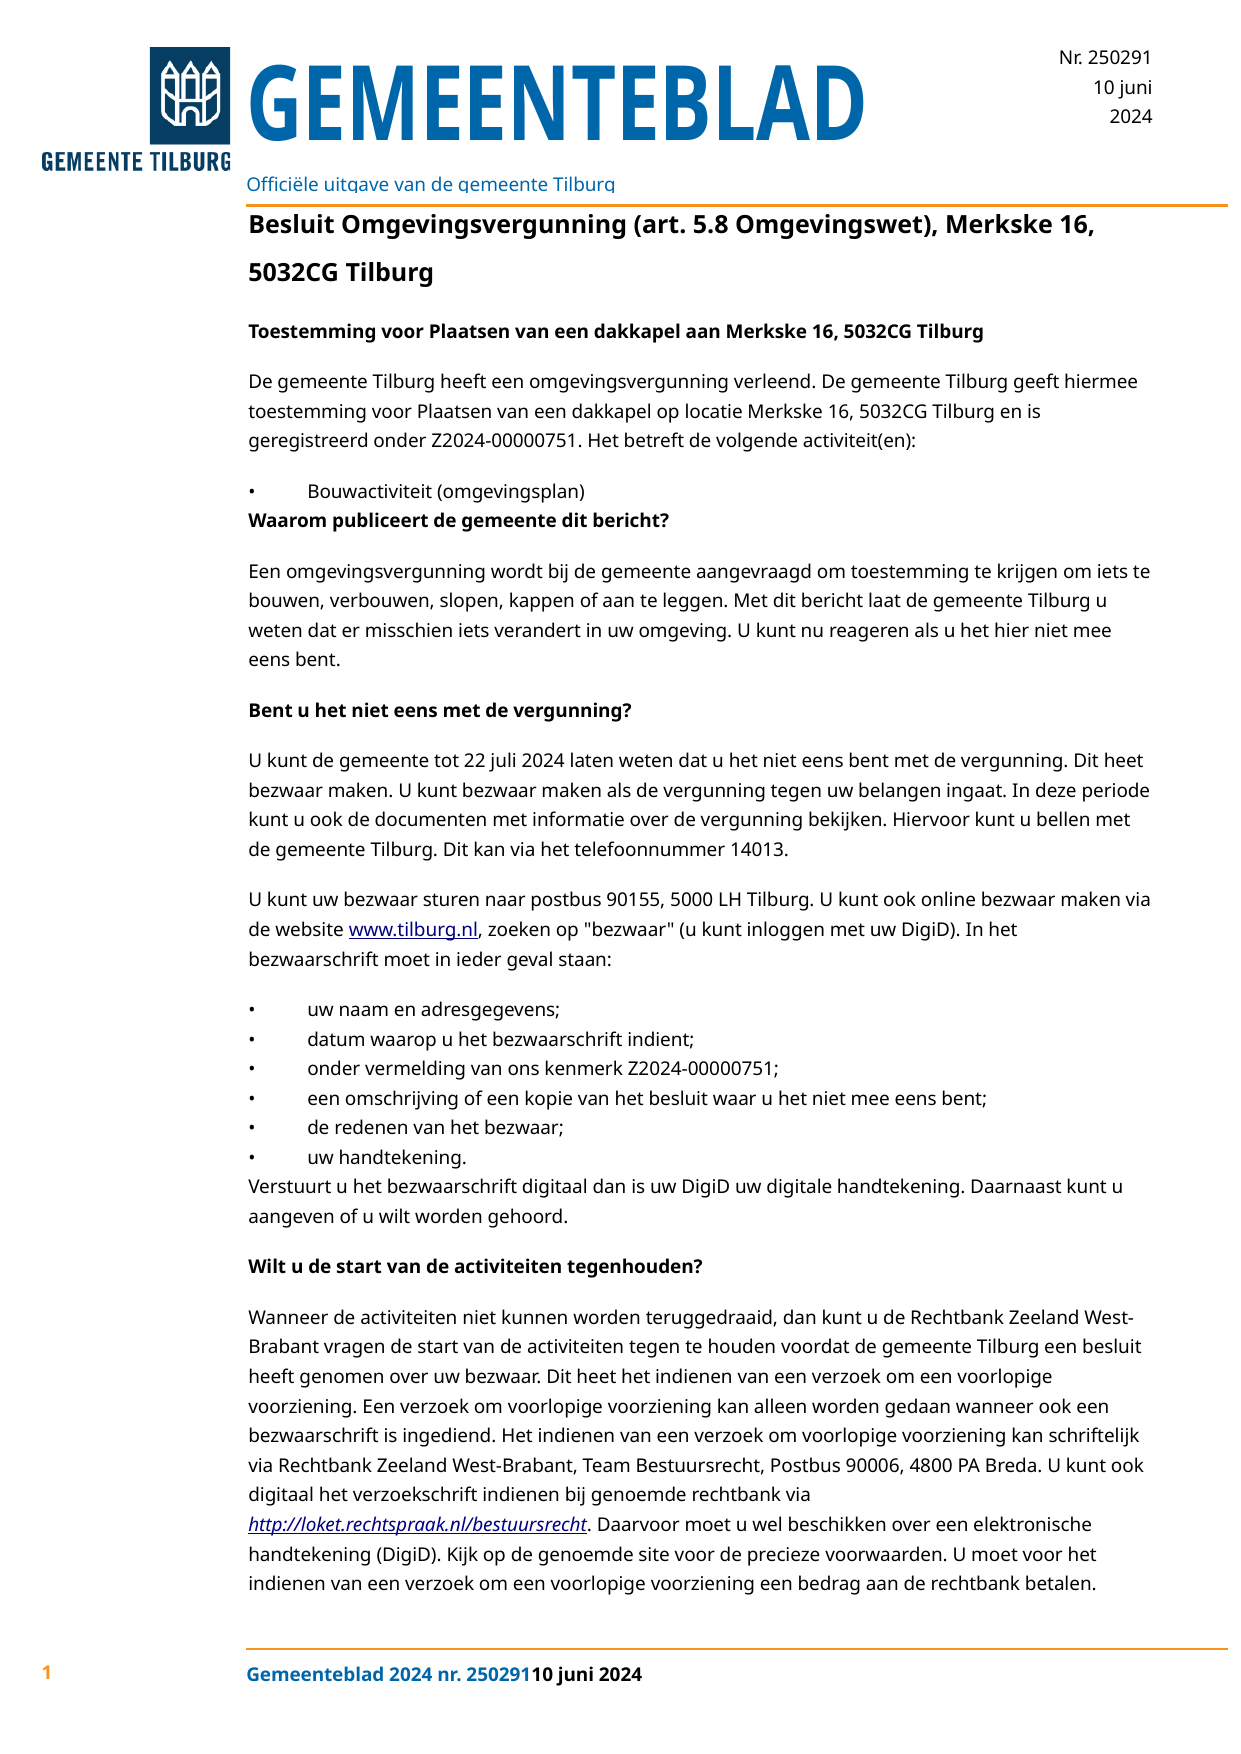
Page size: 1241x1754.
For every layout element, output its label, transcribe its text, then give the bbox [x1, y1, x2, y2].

text Verstuurt u het bezwaarschrift digitaal dan is uw DigiD uw digitale handtekening. Daarnaast kunt u aangeven of u wilt worden gehoord. [248, 1174, 1152, 1229]
list de redenen van het bezwaar; [248, 1114, 1152, 1140]
list uw naam en adresgegevens; [248, 996, 1152, 1022]
text Wanneer de activiteiten niet kunnen worden teruggedraaid, dan kunt u de Rechtbank Zeeland West-Brabant vragen de start van de activiteiten tegen te houden voordat de gemeente Tilburg een besluit heeft genomen over uw bezwaar. Dit heet het indienen van een verzoek om een voorlopige voorziening. Een verzoek om voorlopige voorziening kan alleen worden gedaan wanneer ook een bezwaarschrift is ingediend. Het indienen van een verzoek om voorlopige voorziening kan schriftelijk via Rechtbank Zeeland West-Brabant, Team Bestuursrecht, Postbus 90006, 4800 PA Breda. U kunt ook digitaal het verzoekschrift indienen bij genoemde rechtbank via http://loket.rechtspraak.nl/bestuursrecht. Daarvoor moet u wel beschikken over een elektronische handtekening (DigiD). Kijk op de genoemde site voor de precieze voorwaarden. U moet voor het indienen van een verzoek om een voorlopige voorziening een bedrag aan de rechtbank betalen. [248, 1304, 1152, 1596]
text Toestemming voor Plaatsen van een dakkapel aan Merkske 16, 5032CG Tilburg [248, 318, 1152, 344]
list onder vermelding van ons kenmerk Z2024-00000751; [248, 1055, 1152, 1081]
text Een omgevingsvergunning wordt bij de gemeente aangevraagd om toestemming te krijgen om iets te bouwen, verbouwen, slopen, kappen of aan te leggen. Met dit bericht laat de gemeente Tilburg u weten dat er misschien iets verandert in uw omgeving. U kunt nu reageren als u het hier niet mee eens bent. [248, 558, 1152, 672]
list uw handtekening. [248, 1144, 1152, 1170]
text Bent u het niet eens met de vergunning? [248, 697, 1152, 723]
list een omschrijving of een kopie van het besluit waar u het niet mee eens bent; [248, 1085, 1152, 1111]
list Bouwactiviteit (omgevingsplan) [248, 478, 1152, 504]
text U kunt de gemeente tot 22 juli 2024 laten weten dat u het niet eens bent met de vergunning. Dit heet bezwaar maken. U kunt bezwaar maken als de vergunning tegen uw belangen ingaat. In deze periode kunt u ook de documenten met informatie over de vergunning bekijken. Hiervoor kunt u bellen met de gemeente Tilburg. Dit kan via het telefoonnummer 14013. [248, 747, 1152, 862]
text U kunt uw bezwaar sturen naar postbus 90155, 5000 LH Tilburg. U kunt ook online bezwaar maken via de website www.tilburg.nl, zoeken op "bezwaar" (u kunt inloggen met uw DigiD). In het bezwaarschrift moet in ieder geval staan: [248, 887, 1152, 972]
text De gemeente Tilburg heeft een omgevingsvergunning verleend. De gemeente Tilburg geeft hiermee toestemming voor Plaatsen van een dakkapel op locatie Merkske 16, 5032CG Tilburg en is geregistreerd onder Z2024-00000751. Het betreft de volgende activiteit(en): [248, 368, 1152, 453]
list datum waarop u het bezwaarschrift indient; [248, 1026, 1152, 1052]
text Wilt u de start van de activiteiten tegenhouden? [248, 1254, 1152, 1279]
picture [41, 47, 231, 172]
text Waarom publiceert de gemeente dit bericht? [248, 507, 1152, 533]
text Besluit Omgevingsvergunning (art. 5.8 Omgevingswet), Merkske 16, 5032CG Tilburg [248, 207, 1152, 288]
